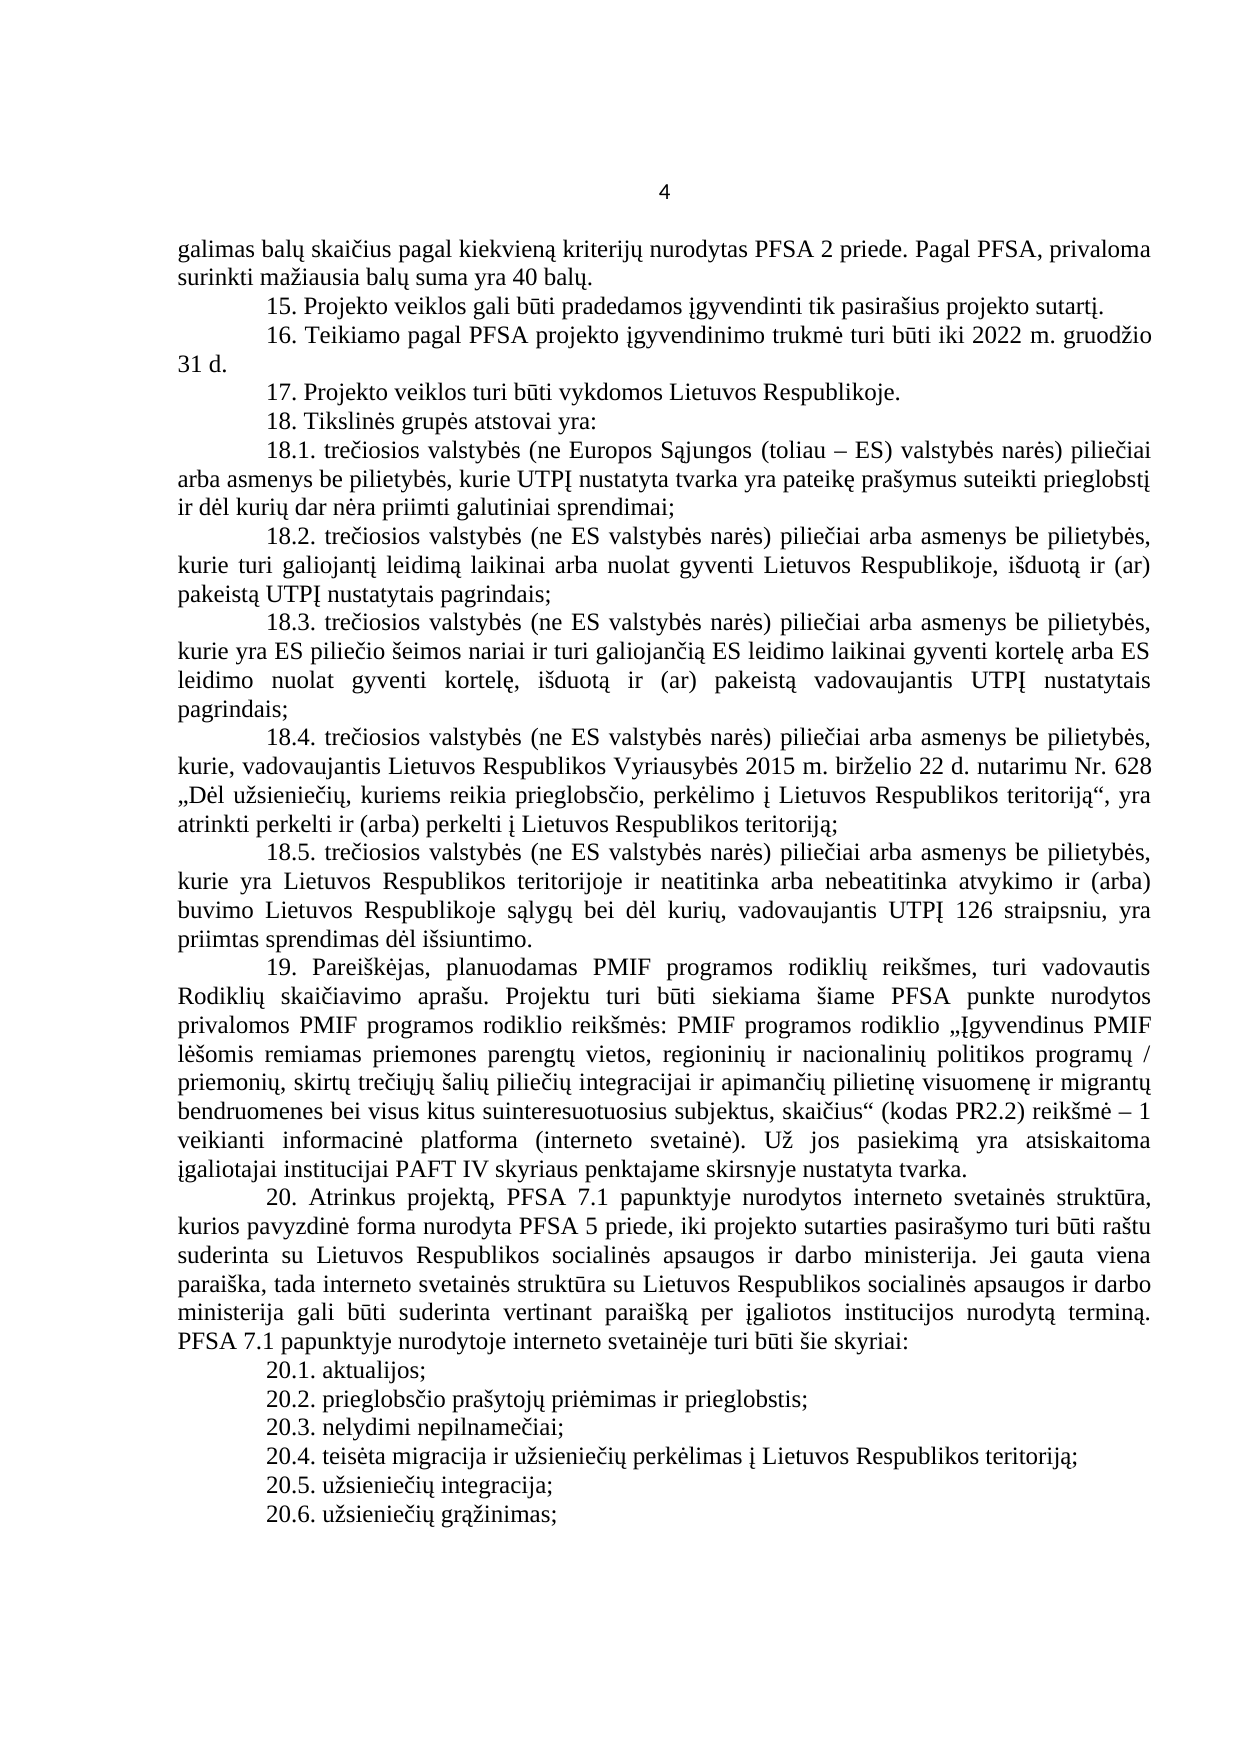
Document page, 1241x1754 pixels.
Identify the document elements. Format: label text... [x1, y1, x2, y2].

text 20. Atrinkus projektą, PFSA 7.1 papunktyje nurodytos interneto svetainės struktūra, kurios pavyzdinė forma nurodyta PFSA 5 priede, iki projekto sutarties pasirašymo turi būti raštu suderinta su Lietuvos Respublikos socialinės apsaugos ir darbo ministerija. Jei gauta viena paraiška, tada interneto svetainės struktūra su Lietuvos Respublikos socialinės apsaugos ir darbo ministerija gali būti suderinta vertinant paraišką per įgaliotos institucijos nurodytą terminą. PFSA 7.1 papunktyje nurodytoje interneto svetainėje turi būti šie skyriai: [177, 1182, 1152, 1355]
text 20.5. užsieniečių integracija; [177, 1470, 1152, 1499]
text 17. Projekto veiklos turi būti vykdomos Lietuvos Respublikoje. [177, 377, 1152, 406]
text 20.3. nelydimi nepilnamečiai; [177, 1412, 1152, 1441]
text 15. Projekto veiklos gali būti pradedamos įgyvendinti tik pasirašius projekto sutartį. [177, 291, 1152, 320]
text 20.4. teisėta migracija ir užsieniečių perkėlimas į Lietuvos Respublikos teritoriją; [177, 1441, 1152, 1470]
text 18. Tikslinės grupės atstovai yra: [177, 406, 1152, 435]
text 20.6. užsieniečių grąžinimas; [177, 1499, 1152, 1527]
text 18.5. trečiosios valstybės (ne ES valstybės narės) piliečiai arba asmenys be pilietybės, kurie yra Lietuvos Respublikos teritorijoje ir neatitinka arba nebeatitinka atvykimo ir (arba) buvimo Lietuvos Respublikoje sąlygų bei dėl kurių, vadovaujantis UTPĮ 126 straipsniu, yra priimtas sprendimas dėl išsiuntimo. [177, 837, 1152, 952]
text 18.4. trečiosios valstybės (ne ES valstybės narės) piliečiai arba asmenys be pilietybės, kurie, vadovaujantis Lietuvos Respublikos Vyriausybės 2015 m. birželio 22 d. nutarimu Nr. 628 „Dėl užsieniečių, kuriems reikia prieglobsčio, perkėlimo į Lietuvos Respublikos teritoriją“, yra atrinkti perkelti ir (arba) perkelti į Lietuvos Respublikos teritoriją; [177, 722, 1152, 837]
text 18.3. trečiosios valstybės (ne ES valstybės narės) piliečiai arba asmenys be pilietybės, kurie yra ES piliečio šeimos nariai ir turi galiojančią ES leidimo laikinai gyventi kortelę arba ES leidimo nuolat gyventi kortelę, išduotą ir (ar) pakeistą vadovaujantis UTPĮ nustatytais pagrindais; [177, 607, 1152, 722]
text galimas balų skaičius pagal kiekvieną kriterijų nurodytas PFSA 2 priede. Pagal PFSA, privaloma surinkti mažiausia balų suma yra 40 balų. [177, 234, 1152, 291]
text 19. Pareiškėjas, planuodamas PMIF programos rodiklių reikšmes, turi vadovautis Rodiklių skaičiavimo aprašu. Projektu turi būti siekiama šiame PFSA punkte nurodytos privalomos PMIF programos rodiklio reikšmės: PMIF programos rodiklio „Įgyvendinus PMIF lėšomis remiamas priemones parengtų vietos, regioninių ir nacionalinių politikos programų / priemonių, skirtų trečiųjų šalių piliečių integracijai ir apimančių pilietinę visuomenę ir migrantų bendruomenes bei visus kitus suinteresuotuosius subjektus, skaičius“ (kodas PR2.2) reikšmė – 1 veikianti informacinė platforma (interneto svetainė). Už jos pasiekimą yra atsiskaitoma įgaliotajai institucijai PAFT IV skyriaus penktajame skirsnyje nustatyta tvarka. [177, 952, 1152, 1182]
text 18.2. trečiosios valstybės (ne ES valstybės narės) piliečiai arba asmenys be pilietybės, kurie turi galiojantį leidimą laikinai arba nuolat gyventi Lietuvos Respublikoje, išduotą ir (ar) pakeistą UTPĮ nustatytais pagrindais; [177, 521, 1152, 607]
text 18.1. trečiosios valstybės (ne Europos Sąjungos (toliau – ES) valstybės narės) piliečiai arba asmenys be pilietybės, kurie UTPĮ nustatyta tvarka yra pateikę prašymus suteikti prieglobstį ir dėl kurių dar nėra priimti galutiniai sprendimai; [177, 435, 1152, 521]
text 20.1. aktualijos; [177, 1355, 1152, 1384]
text 16. Teikiamo pagal PFSA projekto įgyvendinimo trukmė turi būti iki 2022 m. gruodžio 31 d. [177, 320, 1152, 377]
text 20.2. prieglobsčio prašytojų priėmimas ir prieglobstis; [177, 1384, 1152, 1412]
